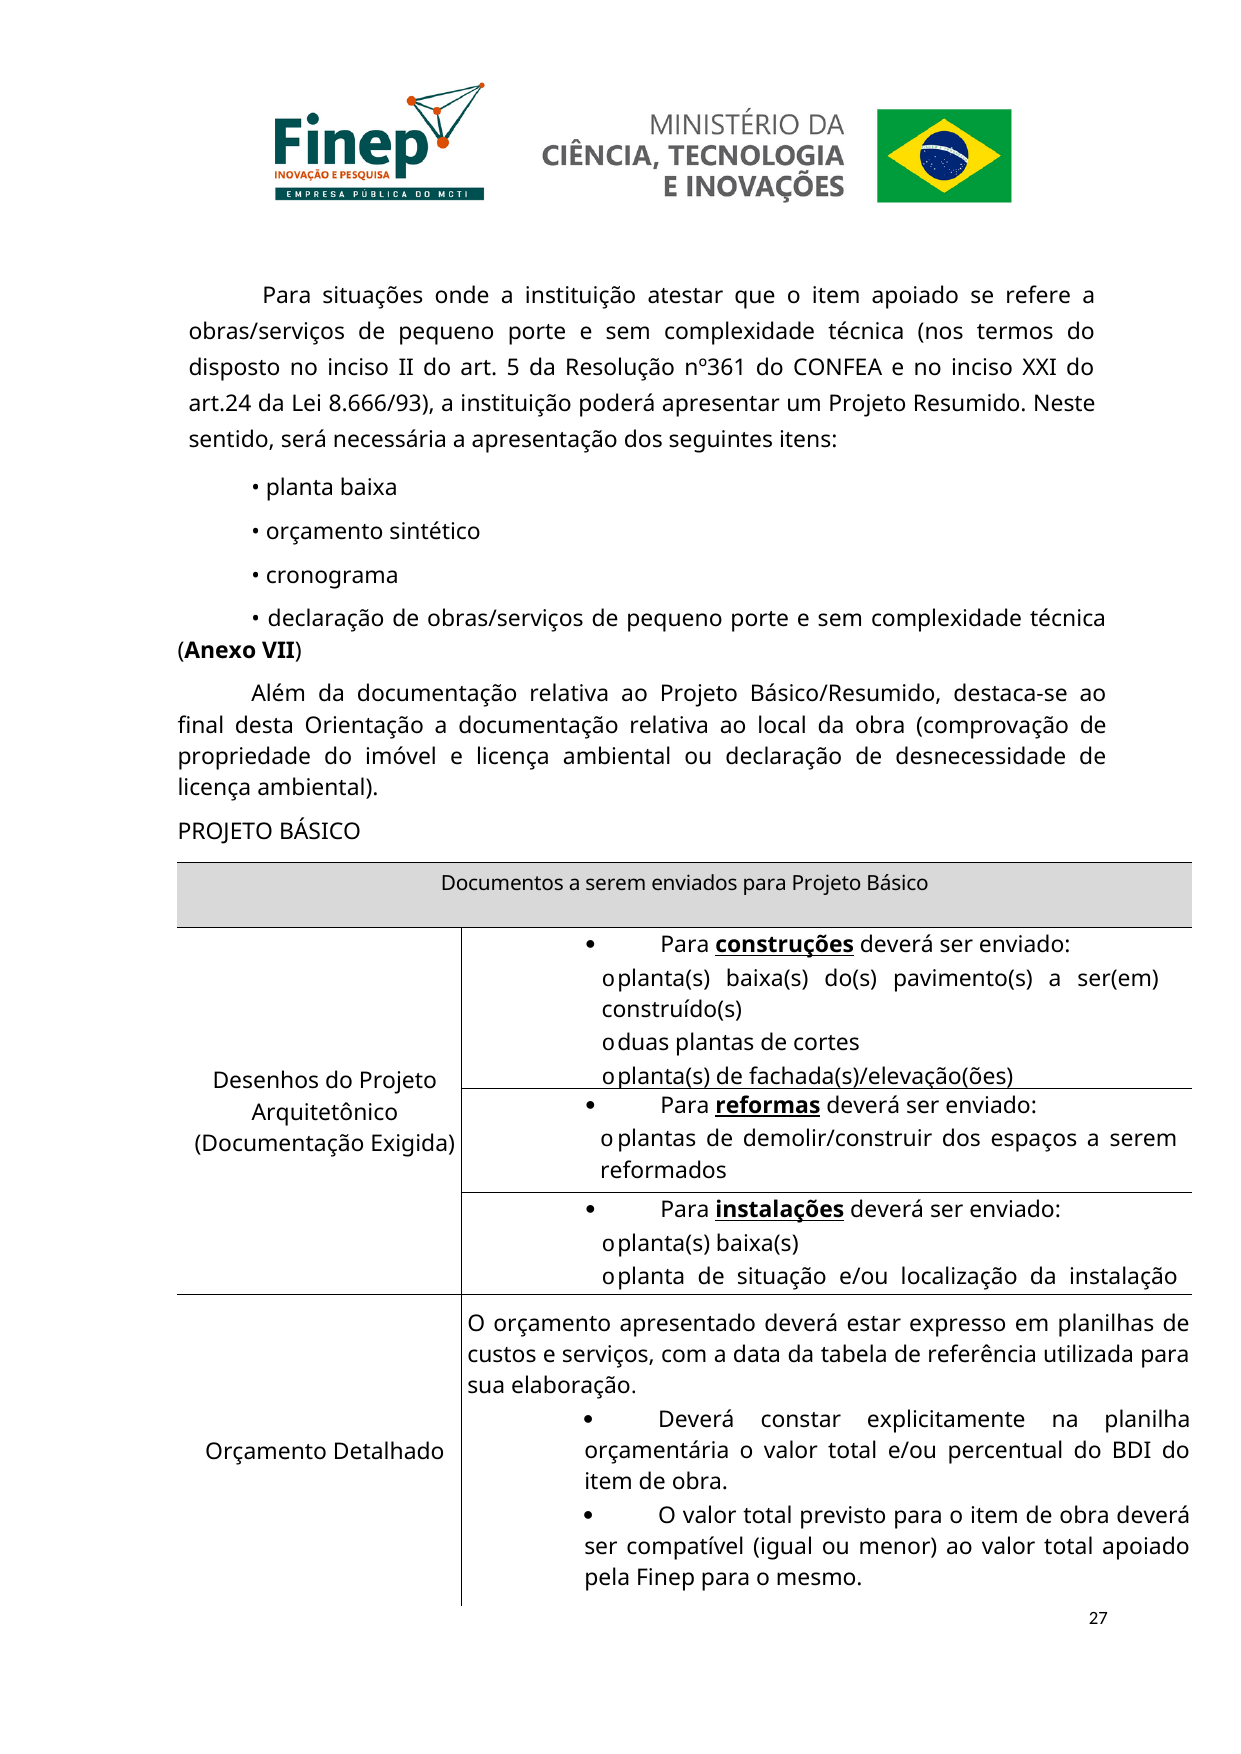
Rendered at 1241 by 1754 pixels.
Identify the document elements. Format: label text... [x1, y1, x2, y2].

text • orçamento sintético [177, 515, 1107, 546]
text PROJETO BÁSICO [177, 815, 1107, 846]
text Além da documentação relativa ao Projeto Básico/Resumido, destaca-se ao final desta Orientação a documentação relativa ao local da obra (comprovação de propriedade do imóvel e licença ambiental ou declaração de desnecessidade de licença ambiental). [177, 677, 1107, 802]
table_cell Orçamento Detalhado [177, 1295, 461, 1606]
text • declaração de obras/serviços de pequeno porte e sem complexidade técnica (Anexo VII) [177, 602, 1107, 665]
table_cell Para construções deverá ser enviado: planta(s) baixa(s) do(s) pavimento(s) a ser(em) construído(s) duas plantas de cortes planta(s) de fachada(s)/elevação(ões) planta de situação e/ou localização [462, 928, 1192, 1088]
table_header Documentos a serem enviados para Projeto Básico [177, 863, 1192, 927]
table_cell Para instalações deverá ser enviado: planta(s) baixa(s) planta de situação e/ou localização da instalação apoiada [462, 1193, 1192, 1294]
table_cell O orçamento apresentado deverá estar expresso em planilhas de custos e serviços, com a data da tabela de referência utilizada para sua elaboração. Deverá constar explicitamente na planilha orçamentária o valor total e/ou percentual do BDI do item de obra. O valor total previsto para o item de obra deverá ser compatível (igual ou menor) ao valor total apoiado pela Finep para o mesmo. Caso o valor orçado exceda o apoiado, deverá ser apresentada a declaração do Anexo VI, onde é assumida obrigação de aporte dos recursos adicionais necessários à execução do item. A data da tabela de referência do orçamento apresentado deverá ter, no máximo, 06 (seis) meses de defasagem da data de apresentação completa da documentação do Projeto Básico na Finep. Deverá ser atestada pelo autor do orçamento a compatibilidade do mesmo com os quantitativos levantados no Projeto Básico, utilizando como referência o SINAPI (ou demais referências aplicáveis), além do atendimento à legislação vigente, por meio da declaração do Anexo II. [462, 1295, 1192, 1606]
table_cell Para reformas deverá ser enviado: plantas de demolir/construir dos espaços a serem reformados planta de situação e/ou localização [462, 1089, 1192, 1192]
text • planta baixa [177, 471, 1107, 502]
text Para situações onde a instituição atestar que o item apoiado se refere a obras/serviços de pequeno porte e sem complexidade técnica (nos termos do disposto no inciso II do art. 5 da Resolução nº361 do CONFEA e no inciso XXI do art.24 da Lei 8.666/93), a instituição poderá apresentar um Projeto Resumido. Neste sentido, será necessária a apresentação dos seguintes itens: [188, 279, 1096, 454]
text • cronograma [177, 558, 1107, 590]
table_cell Desenhos do Projeto Arquitetônico (Documentação Exigida) [177, 928, 461, 1294]
